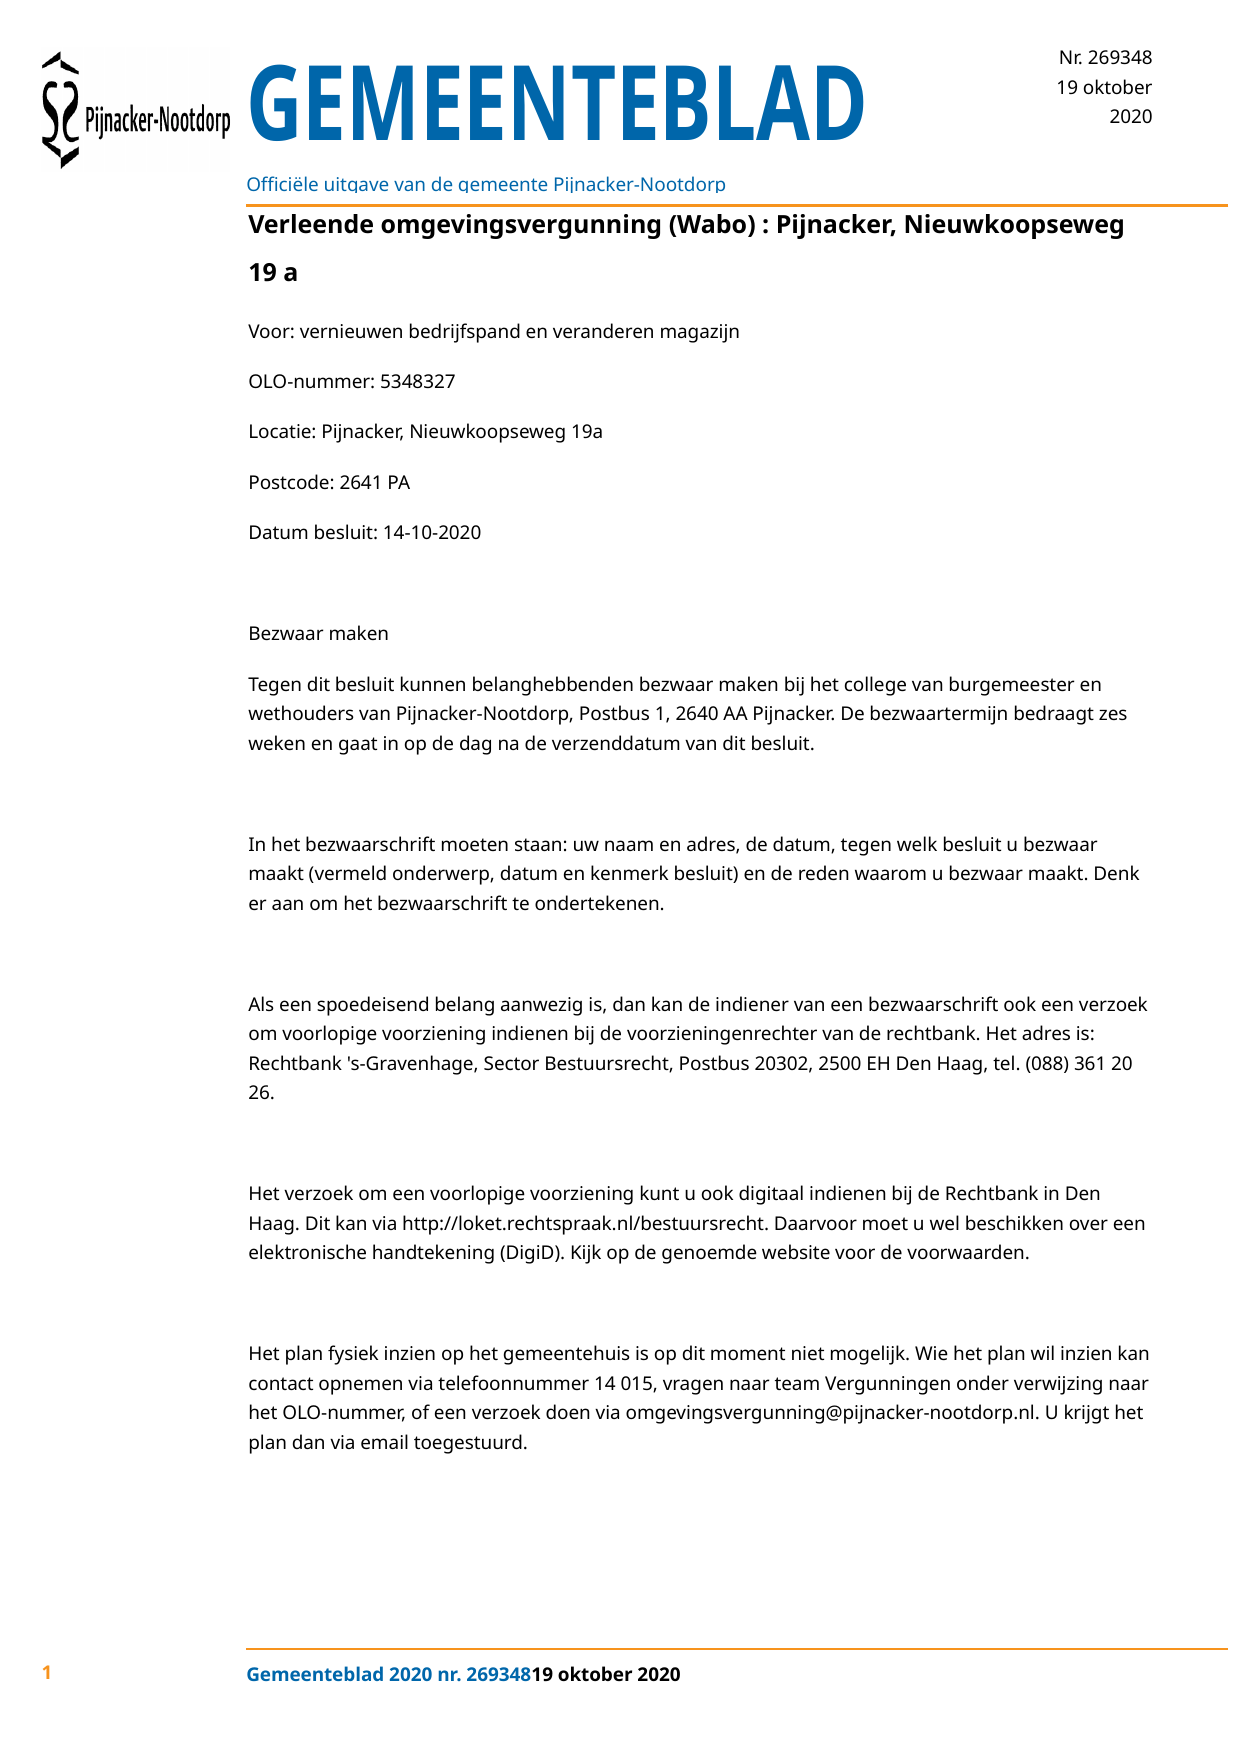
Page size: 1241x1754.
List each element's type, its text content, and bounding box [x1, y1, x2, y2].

text In het bezwaarschrift moeten staan: uw naam en adres, de datum, tegen welk besluit u bezwaar maakt (vermeld onderwerp, datum en kenmerk besluit) en de reden waarom u bezwaar maakt. Denk er aan om het bezwaarschrift te ondertekenen. [248, 831, 1152, 916]
text Het verzoek om een voorlopige voorziening kunt u ook digitaal indienen bij de Rechtbank in Den Haag. Dit kan via http://loket.rechtspraak.nl/bestuursrecht. Daarvoor moet u wel beschikken over een elektronische handtekening (DigiD). Kijk op de genoemde website voor de voorwaarden. [248, 1180, 1152, 1265]
text Tegen dit besluit kunnen belanghebbenden bezwaar maken bij het college van burgemeester en wethouders van Pijnacker-Nootdorp, Postbus 1, 2640 AA Pijnacker. De bezwaartermijn bedraagt zes weken en gaat in op de dag na de verzenddatum van dit besluit. [248, 671, 1152, 756]
text Voor: vernieuwen bedrijfspand en veranderen magazijn [248, 318, 1152, 344]
text Locatie: Pijnacker, Nieuwkoopseweg 19a [248, 419, 1152, 444]
text OLO-nummer: 5348327 [248, 368, 1152, 394]
text Postcode: 2641 PA [248, 469, 1152, 495]
text Verleende omgevingsvergunning (Wabo) : Pijnacker, Nieuwkoopseweg 19 a [248, 207, 1152, 288]
text Als een spoedeisend belang aanwezig is, dan kan de indiener van een bezwaarschrift ook een verzoek om voorlopige voorziening indienen bij de voorzieningenrechter van de rechtbank. Het adres is: Rechtbank 's-Gravenhage, Sector Bestuursrecht, Postbus 20302, 2500 EH Den Haag, tel. (088) 361 20 26. [248, 991, 1152, 1105]
text Datum besluit: 14-10-2020 [248, 519, 1152, 545]
picture [41, 47, 231, 172]
text Bezwaar maken [248, 620, 1152, 646]
text Het plan fysiek inzien op het gemeentehuis is op dit moment niet mogelijk. Wie het plan wil inzien kan contact opnemen via telefoonnummer 14 015, vragen naar team Vergunningen onder verwijzing naar het OLO-nummer, of een verzoek doen via omgevingsvergunning@pijnacker-nootdorp.nl. U krijgt het plan dan via email toegestuurd. [248, 1340, 1152, 1455]
